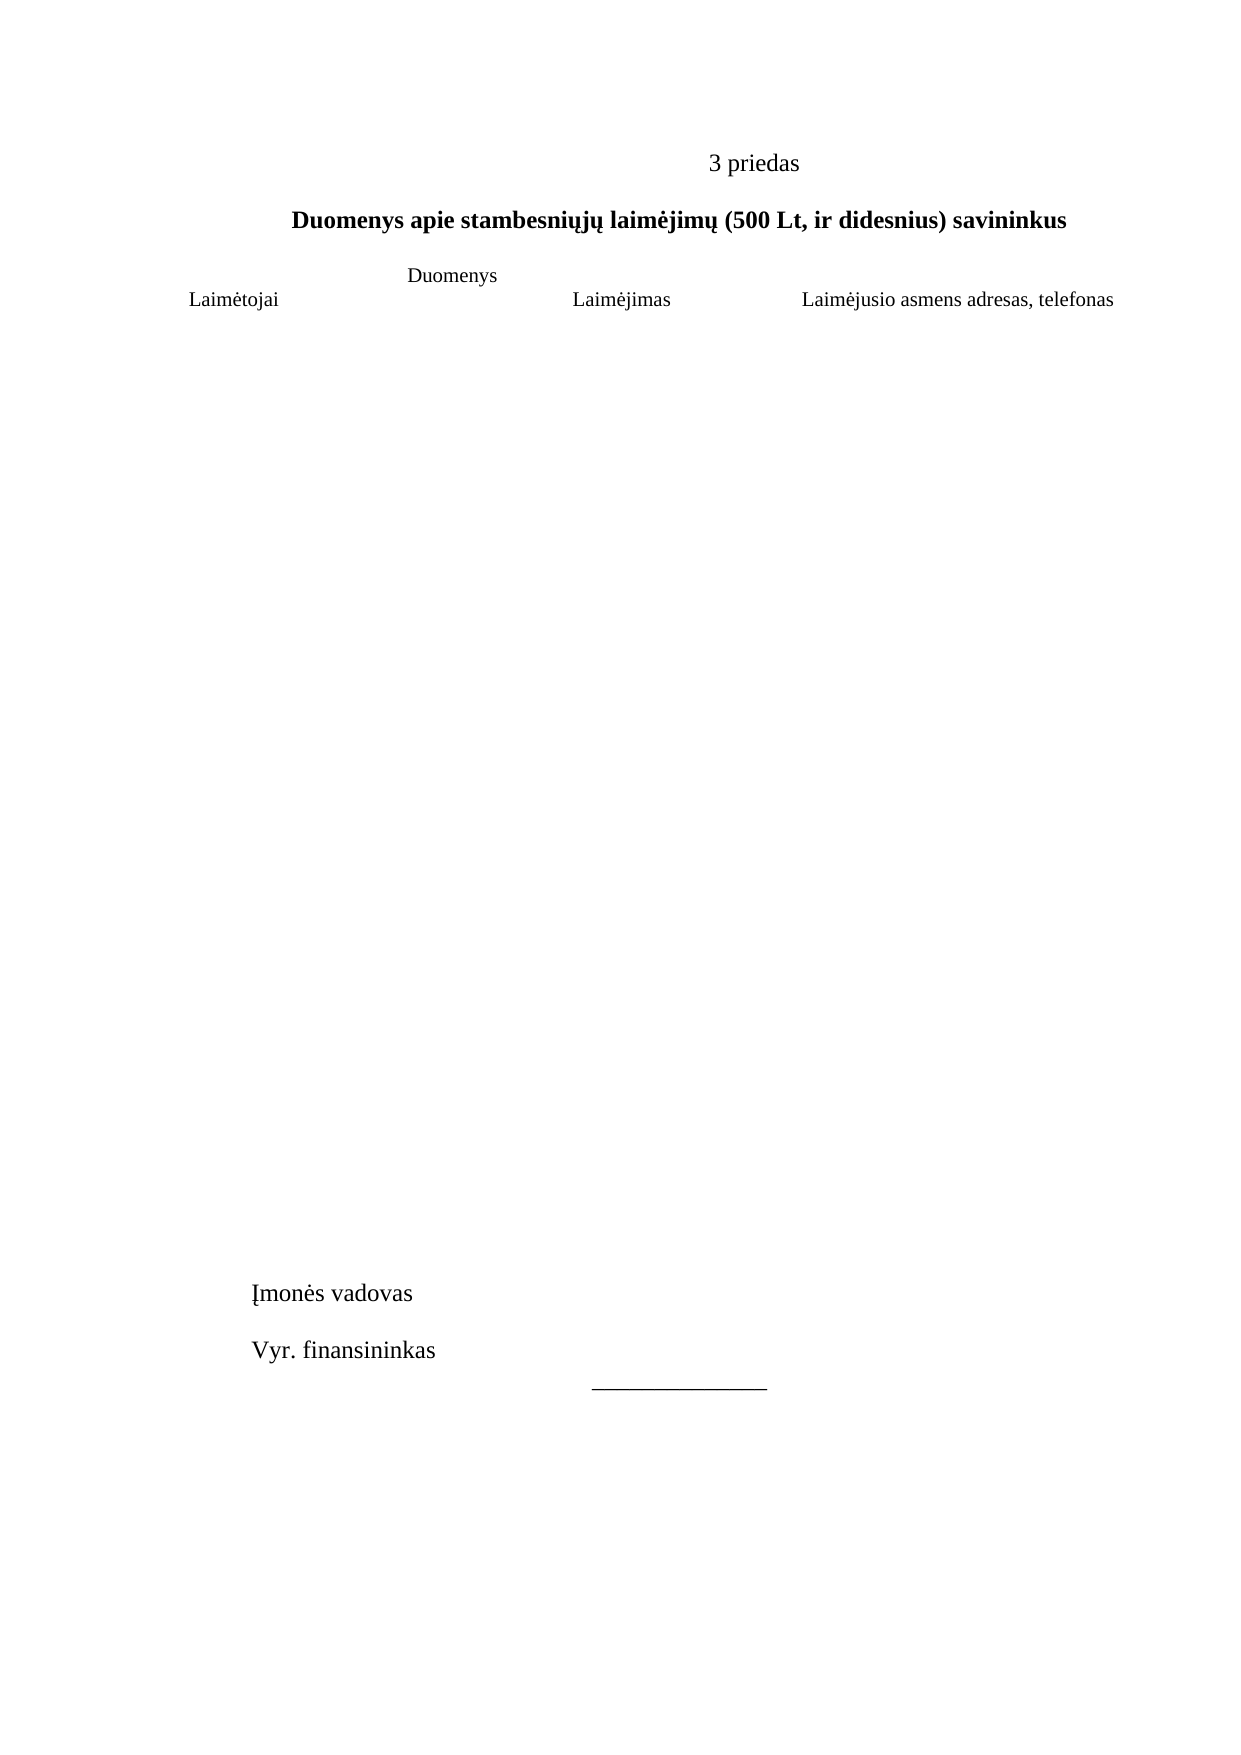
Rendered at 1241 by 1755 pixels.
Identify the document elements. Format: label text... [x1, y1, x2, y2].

table_cell [177, 479, 508, 503]
table_cell [509, 912, 734, 936]
table_cell [509, 551, 734, 575]
table_cell [735, 624, 1181, 648]
table_cell [735, 551, 1181, 575]
table_cell [177, 696, 508, 720]
table_cell [509, 503, 734, 527]
table_cell [177, 575, 508, 599]
table_cell [177, 359, 508, 383]
table_cell [735, 1153, 1181, 1177]
table_cell [735, 479, 1181, 503]
table_cell [177, 1153, 508, 1177]
table_cell [735, 816, 1181, 840]
table_cell [509, 960, 734, 984]
table_cell [509, 431, 734, 455]
table_cell [509, 1201, 734, 1225]
table_cell [509, 792, 734, 816]
table_cell [509, 359, 734, 383]
table_cell [509, 1153, 734, 1177]
table_cell [177, 1081, 508, 1105]
table_header Laimėjusio asmens adresas, telefonas [735, 263, 1181, 311]
table_cell [177, 383, 508, 407]
table_cell [509, 335, 734, 359]
text Įmonės vadovas [177, 1278, 1181, 1307]
table_cell [735, 936, 1181, 960]
table_cell [509, 1081, 734, 1105]
table_cell [177, 527, 508, 551]
table_cell [735, 1033, 1181, 1057]
table_cell [735, 912, 1181, 936]
table_cell [735, 575, 1181, 599]
table_cell [177, 335, 508, 359]
table_cell [177, 455, 508, 479]
table_cell [177, 503, 508, 527]
table_cell [177, 720, 508, 744]
table_cell [177, 912, 508, 936]
table_cell [509, 648, 734, 672]
table_cell [735, 864, 1181, 888]
table_cell [177, 864, 508, 888]
table_cell [509, 1057, 734, 1081]
table_cell [177, 600, 508, 623]
table_cell [177, 1033, 508, 1057]
table_cell [177, 960, 508, 984]
table_cell [177, 551, 508, 575]
table_cell [735, 335, 1181, 359]
table_cell [177, 1201, 508, 1225]
table_cell [509, 479, 734, 503]
text Duomenys apie stambesniųjų laimėjimų (500 Lt, ir didesnius) savininkus [177, 205, 1181, 234]
table_cell [509, 888, 734, 912]
table_cell [735, 648, 1181, 672]
table_cell [509, 840, 734, 864]
table_cell [509, 1129, 734, 1153]
table_cell [509, 1105, 734, 1129]
table_cell [735, 503, 1181, 527]
table_cell [509, 1009, 734, 1033]
table_cell [735, 431, 1181, 455]
table_cell [735, 985, 1181, 1008]
table_cell [509, 575, 734, 599]
table_cell [177, 985, 508, 1008]
table_cell [509, 864, 734, 888]
table_cell [735, 1225, 1181, 1249]
table_cell [735, 696, 1181, 720]
table_cell [177, 816, 508, 840]
table_cell [509, 696, 734, 720]
table_cell [509, 768, 734, 792]
table_cell [177, 407, 508, 431]
table_cell [177, 1057, 508, 1081]
table_cell [735, 1057, 1181, 1081]
table_cell [735, 359, 1181, 383]
table_cell [509, 744, 734, 768]
table_cell [509, 1033, 734, 1057]
table_cell [735, 600, 1181, 623]
table_cell [735, 1009, 1181, 1033]
text ______________ [177, 1364, 1181, 1393]
table_header Laimėjimas [509, 263, 734, 311]
table_cell [177, 1177, 508, 1201]
table_cell [509, 624, 734, 648]
table_cell [509, 1177, 734, 1201]
table_cell [735, 960, 1181, 984]
text Vyr. finansininkas [177, 1335, 1181, 1364]
table_cell [177, 311, 508, 335]
table_cell [509, 720, 734, 744]
table_cell [735, 840, 1181, 864]
table_cell [735, 407, 1181, 431]
table_cell [509, 600, 734, 623]
table_cell [177, 768, 508, 792]
table_cell [177, 840, 508, 864]
table_cell [177, 888, 508, 912]
table_header Duomenys Laimėtojai [177, 263, 508, 311]
table_cell [509, 936, 734, 960]
table_cell [177, 648, 508, 672]
table_cell [735, 1105, 1181, 1129]
table_cell [177, 1105, 508, 1129]
table_cell [509, 311, 734, 335]
table_cell [509, 383, 734, 407]
table_cell [735, 455, 1181, 479]
table_cell [509, 672, 734, 696]
table_cell [735, 792, 1181, 816]
table_cell [735, 527, 1181, 551]
table_cell [509, 1225, 734, 1249]
table_cell [177, 1225, 508, 1249]
table_cell [509, 407, 734, 431]
table_cell [735, 1081, 1181, 1105]
table_cell [177, 1129, 508, 1153]
table_cell [177, 744, 508, 768]
table_cell [735, 1177, 1181, 1201]
table_cell [177, 672, 508, 696]
table_cell [735, 311, 1181, 335]
table_cell [177, 1009, 508, 1033]
table_cell [735, 888, 1181, 912]
table_cell [735, 672, 1181, 696]
table_cell [735, 720, 1181, 744]
table_cell [735, 383, 1181, 407]
table_cell [177, 792, 508, 816]
table_cell [177, 936, 508, 960]
table_cell [509, 527, 734, 551]
table_cell [509, 816, 734, 840]
text 3 priedas [177, 148, 1181, 176]
table_cell [735, 1201, 1181, 1225]
table_cell [509, 455, 734, 479]
table_cell [177, 431, 508, 455]
table_cell [735, 1129, 1181, 1153]
table_cell [177, 624, 508, 648]
table_cell [735, 744, 1181, 768]
table_cell [735, 768, 1181, 792]
table_cell [509, 985, 734, 1008]
